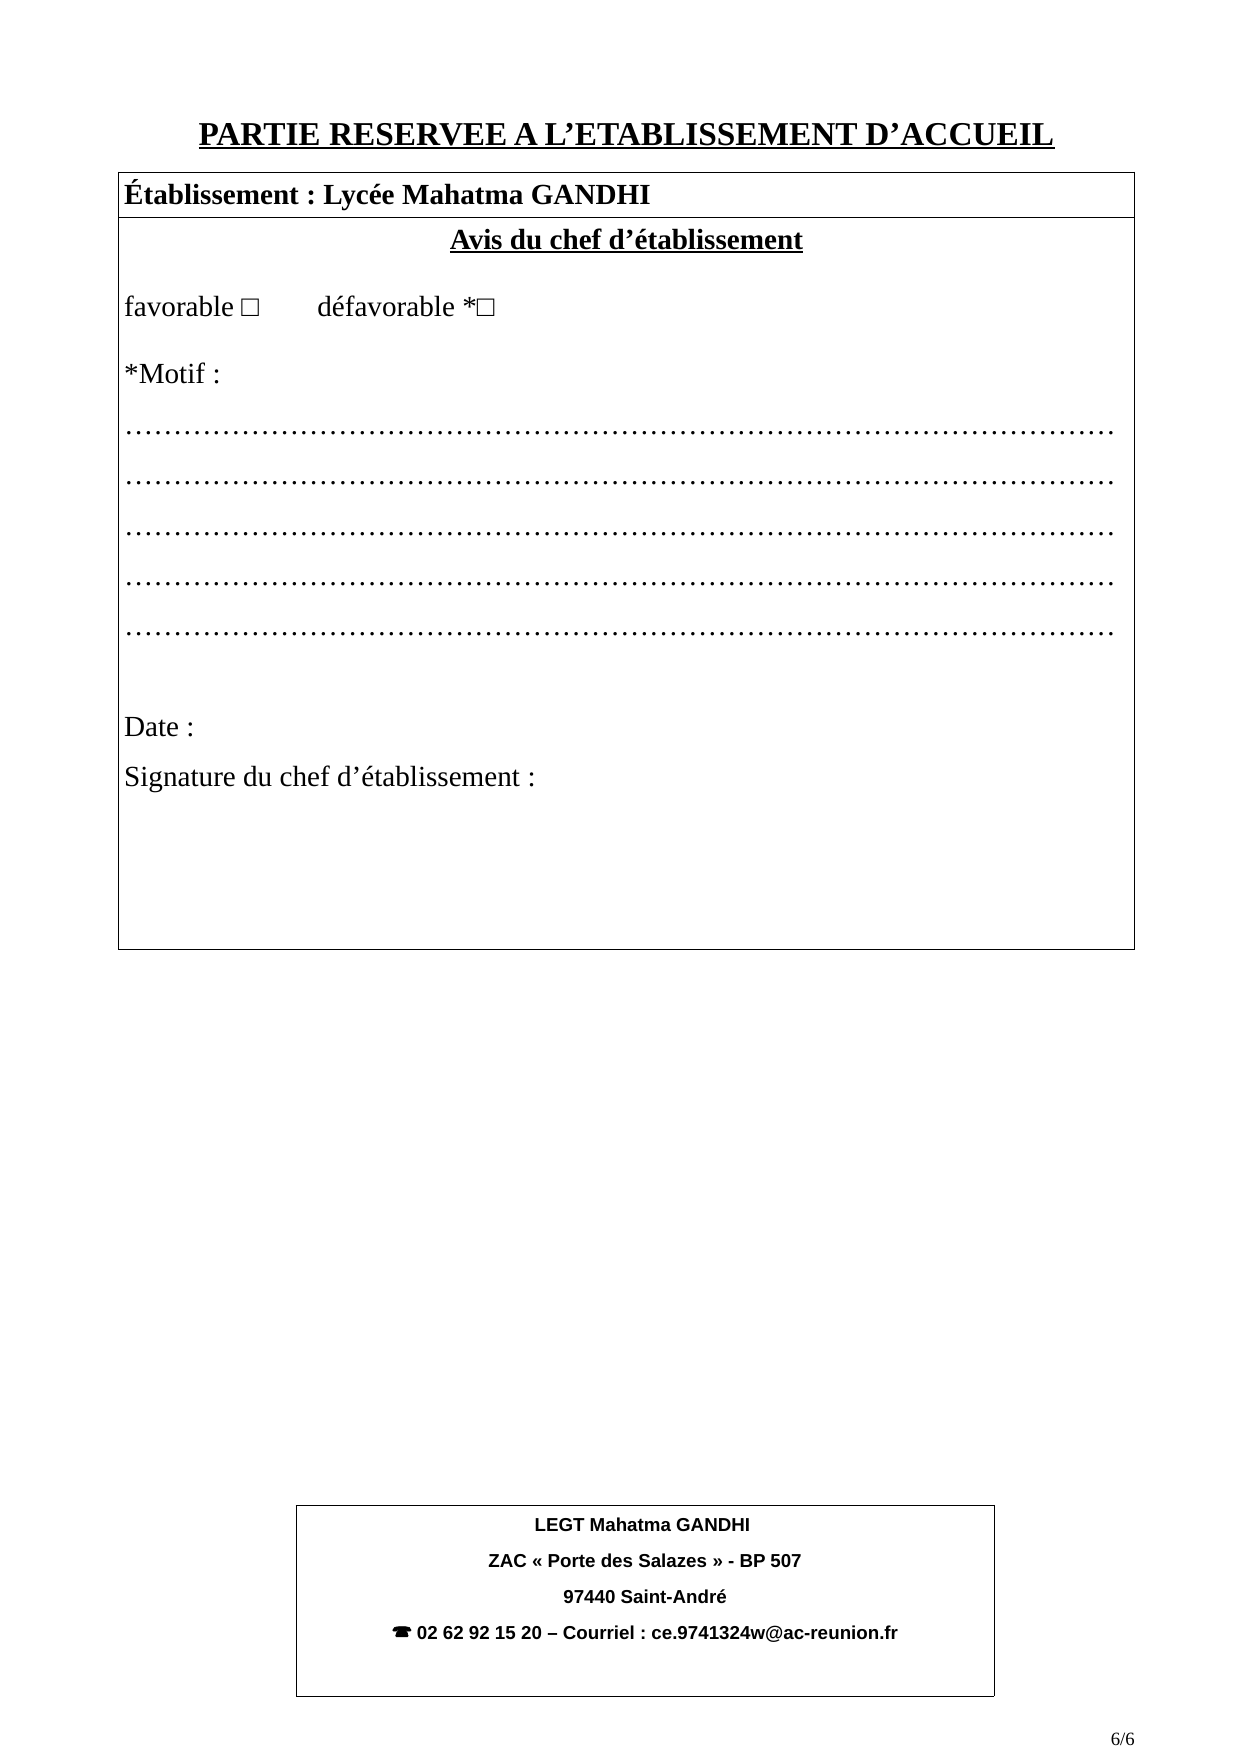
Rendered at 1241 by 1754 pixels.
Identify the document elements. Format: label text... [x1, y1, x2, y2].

text  02 62 92 15 20 – Courriel : ce.9741324w@ac-reunion.fr [304, 1622, 985, 1644]
table_cell Avis du chef d’établissement favorable □ défavorable *□ *Motif : …………………………………………………………………………………………………………………………………………………………………………………………………………………………………………………………………………………………………………………………………………………………………………………………………………………………………………………………………… Date : Signature du chef d’établissement : [119, 218, 1134, 949]
text LEGT Mahatma GANDHI [304, 1514, 985, 1535]
text ZAC « Porte des Salazes » - BP 507 [304, 1550, 985, 1571]
text PARTIE RESERVEE A L’ETABLISSEMENT D’ACCUEIL [118, 114, 1134, 152]
text 97440 Saint-André [304, 1586, 985, 1608]
table_header Établissement : Lycée Mahatma GANDHI [119, 173, 1134, 217]
